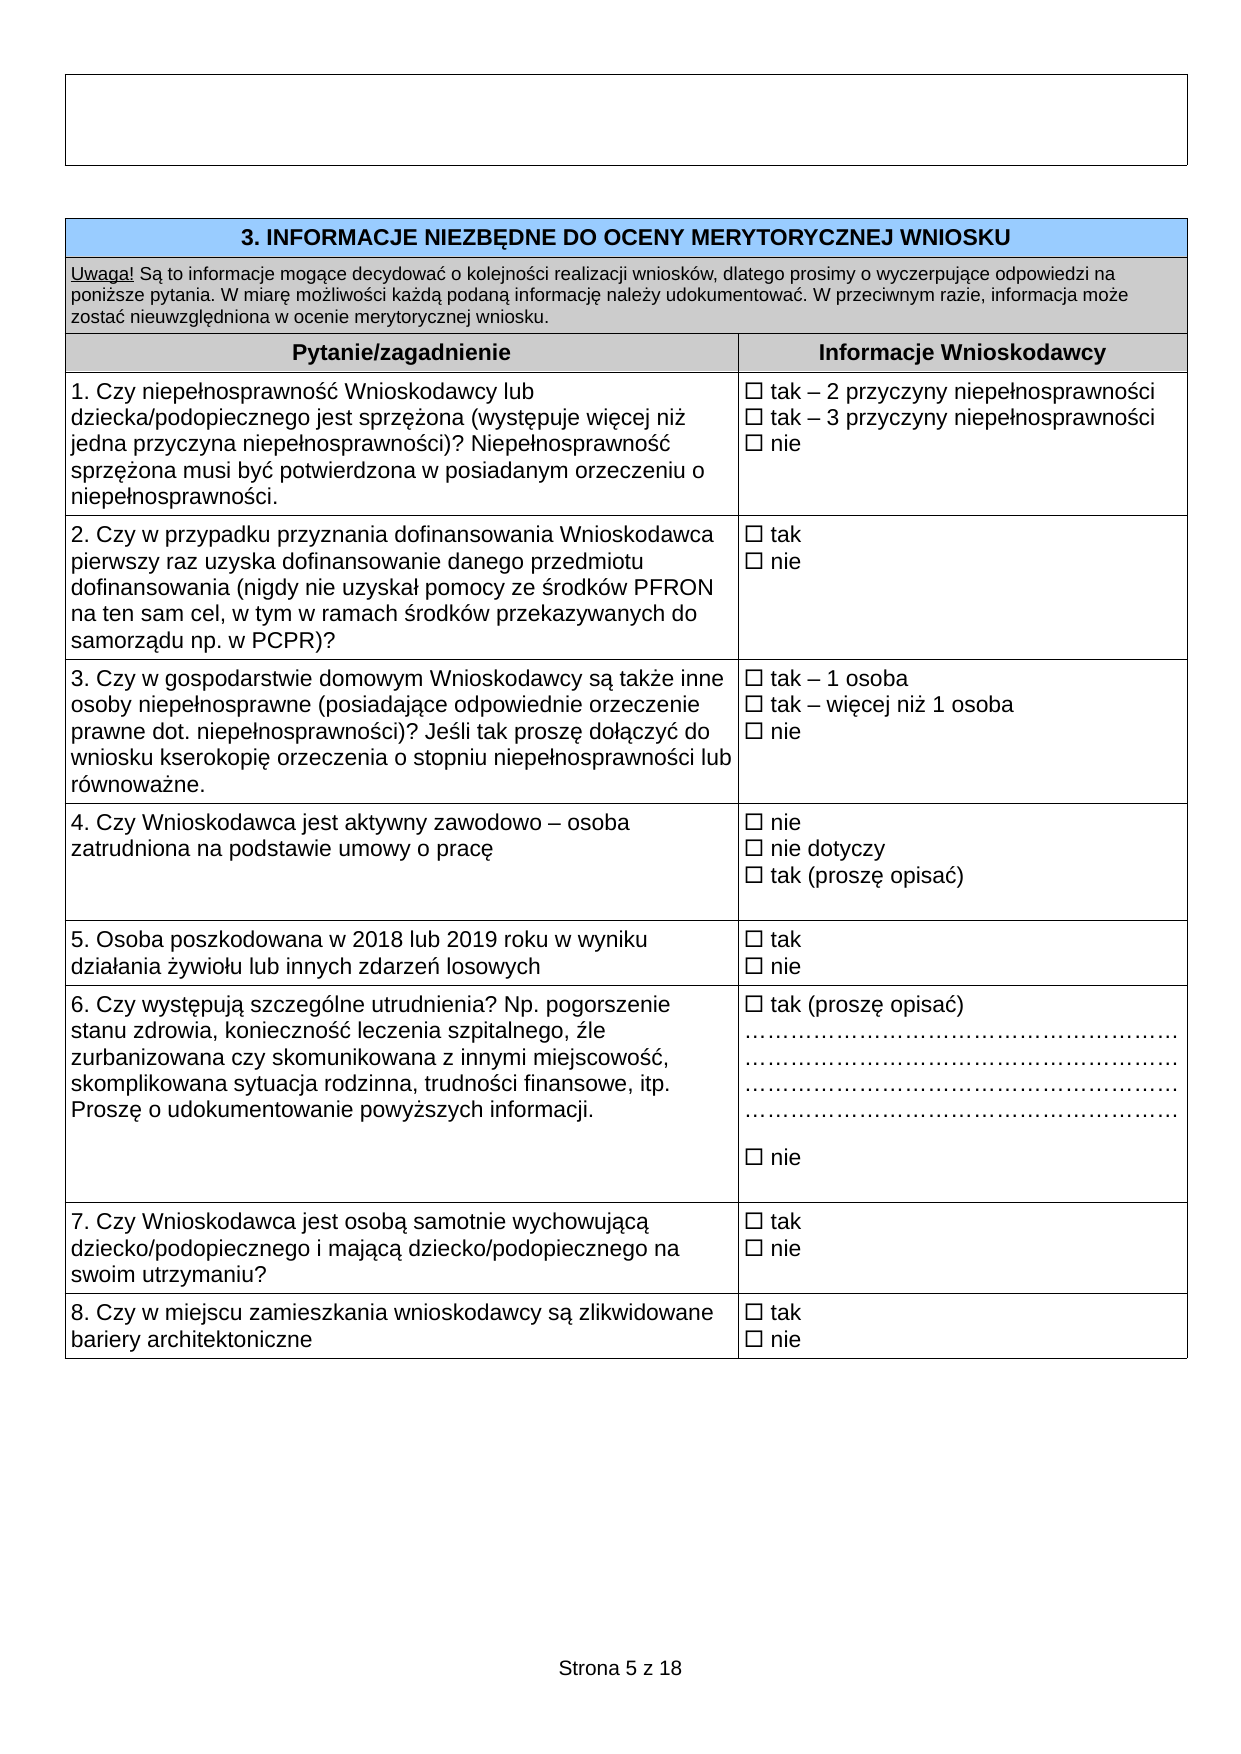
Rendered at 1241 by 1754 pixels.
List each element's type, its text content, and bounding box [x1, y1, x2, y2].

table_cell  tak – 1 osoba  tak – więcej niż 1 osoba  nie [739, 660, 1187, 803]
table_cell  tak (proszę opisać) …………………………………………………………………………………………………………………………………………………………………………………………………………  nie [739, 986, 1187, 1202]
table_cell  nie  nie dotyczy  tak (proszę opisać) [739, 804, 1187, 920]
table_cell 6. Czy występują szczególne utrudnienia? Np. pogorszenie stanu zdrowia, konieczność leczenia szpitalnego, źle zurbanizowana czy skomunikowana z innymi miejscowość, skomplikowana sytuacja rodzinna, trudności finansowe, itp. Proszę o udokumentowanie powyższych informacji. [66, 986, 738, 1202]
table_cell 8. Czy w miejscu zamieszkania wnioskodawcy są zlikwidowane bariery architektoniczne [66, 1294, 738, 1358]
table_cell Pytanie/zagadnienie [66, 334, 738, 371]
table_cell 3. Czy w gospodarstwie domowym Wnioskodawcy są także inne osoby niepełnosprawne (posiadające odpowiednie orzeczenie prawne dot. niepełnosprawności)? Jeśli tak proszę dołączyć do wniosku kserokopię orzeczenia o stopniu niepełnosprawności lub równoważne. [66, 660, 738, 803]
table_header 3. INFORMACJE NIEZBĘDNE DO OCENY MERYTORYCZNEJ WNIOSKU [66, 219, 1187, 256]
table_cell  tak  nie [739, 516, 1187, 659]
table_cell Informacje Wnioskodawcy [739, 334, 1187, 371]
table_cell  tak  nie [739, 1294, 1187, 1358]
table_cell 2. Czy w przypadku przyznania dofinansowania Wnioskodawca pierwszy raz uzyska dofinansowanie danego przedmiotu dofinansowania (nigdy nie uzyskał pomocy ze środków PFRON na ten sam cel, w tym w ramach środków przekazywanych do samorządu np. w PCPR)? [66, 516, 738, 659]
table_cell  tak  nie [739, 1203, 1187, 1293]
table_cell  tak  nie [739, 921, 1187, 985]
table_cell [66, 75, 1187, 165]
table_cell Uwaga! Są to informacje mogące decydować o kolejności realizacji wniosków, dlatego prosimy o wyczerpujące odpowiedzi na poniższe pytania. W miarę możliwości każdą podaną informację należy udokumentować. W przeciwnym razie, informacja może zostać nieuwzględniona w ocenie merytorycznej wniosku. [66, 258, 1187, 333]
table_cell 7. Czy Wnioskodawca jest osobą samotnie wychowującą dziecko/podopiecznego i mającą dziecko/podopiecznego na swoim utrzymaniu? [66, 1203, 738, 1293]
table_cell  tak – 2 przyczyny niepełnosprawności  tak – 3 przyczyny niepełnosprawności  nie [739, 373, 1187, 515]
table_cell 4. Czy Wnioskodawca jest aktywny zawodowo – osoba zatrudniona na podstawie umowy o pracę [66, 804, 738, 920]
table_cell 1. Czy niepełnosprawność Wnioskodawcy lub dziecka/podopiecznego jest sprzężona (występuje więcej niż jedna przyczyna niepełnosprawności)? Niepełnosprawność sprzężona musi być potwierdzona w posiadanym orzeczeniu o niepełnosprawności. [66, 373, 738, 515]
table_cell 5. Osoba poszkodowana w 2018 lub 2019 roku w wyniku działania żywiołu lub innych zdarzeń losowych [66, 921, 738, 985]
